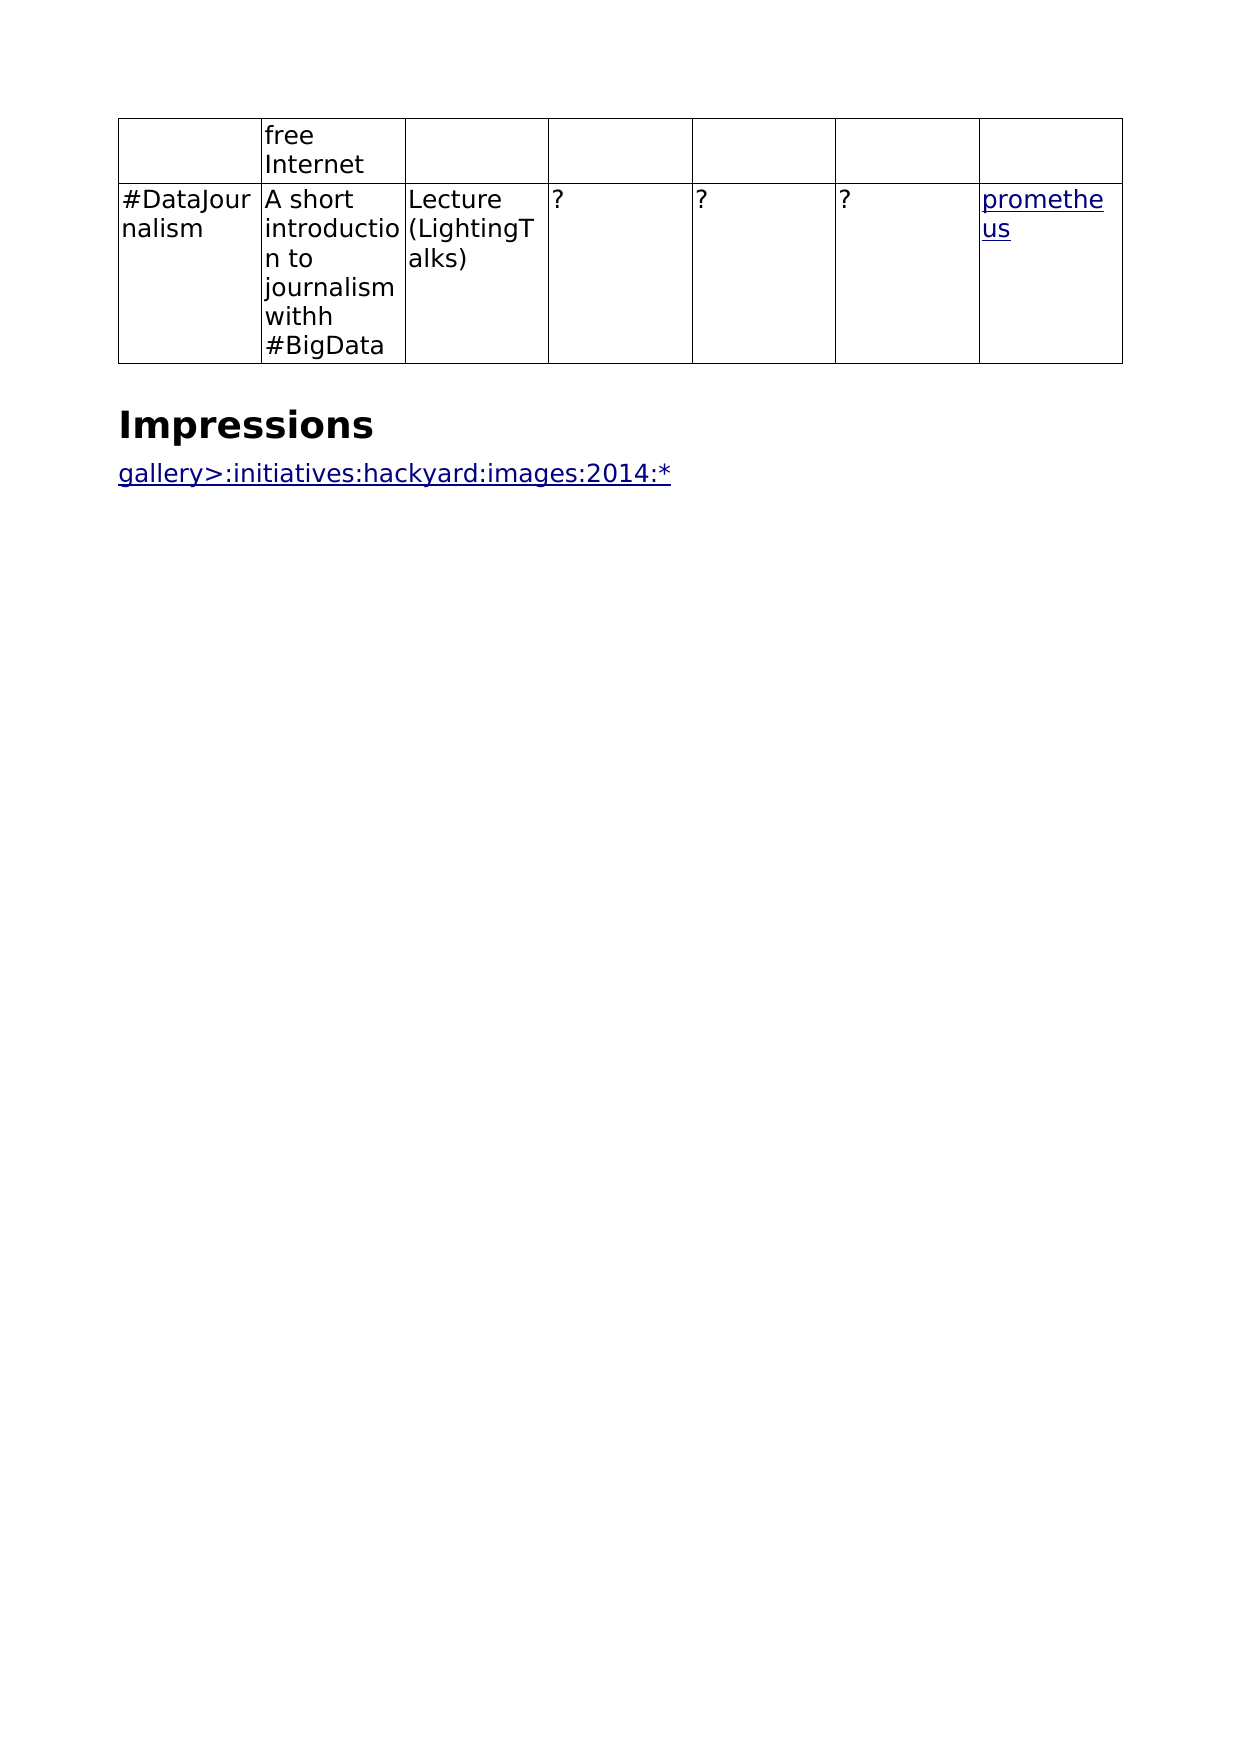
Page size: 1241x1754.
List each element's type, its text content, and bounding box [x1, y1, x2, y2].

table_cell [693, 119, 835, 182]
table_cell [119, 119, 261, 182]
table_cell #DataJournalism [119, 184, 261, 363]
table_cell [406, 119, 548, 182]
table_cell A short introduction to journalism withh #BigData [262, 184, 405, 363]
text gallery>:initiatives:hackyard:images:2014:* [118, 459, 1122, 488]
table_cell free Internet [262, 119, 405, 182]
table_cell ? [693, 184, 835, 363]
table_cell Lecture (LightingTalks) [406, 184, 548, 363]
table_cell ? [836, 184, 979, 363]
table_cell [549, 119, 692, 182]
table_cell prometheus [980, 184, 1122, 363]
subtitle Impressions [118, 403, 1122, 447]
table_cell ? [549, 184, 692, 363]
table_cell [836, 119, 979, 182]
table_cell [980, 119, 1122, 182]
